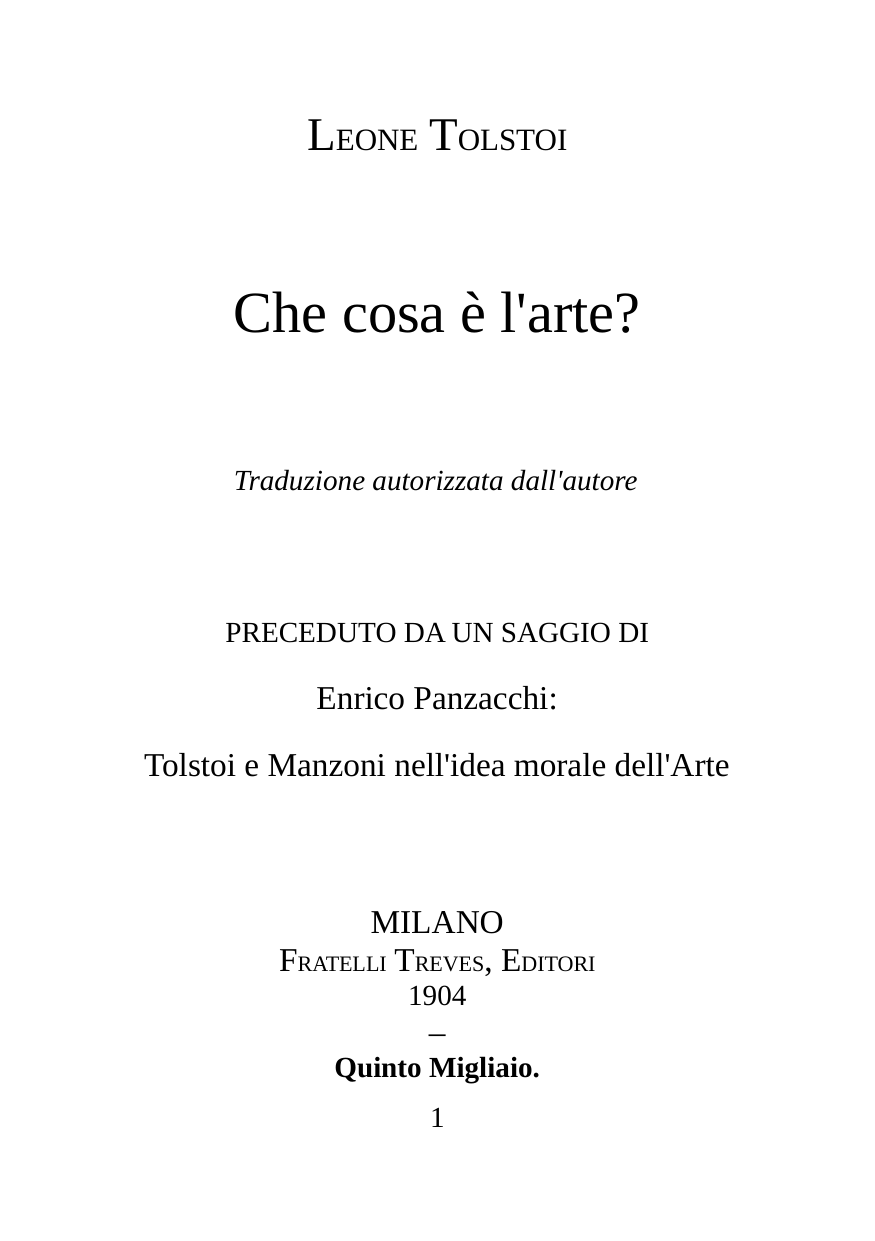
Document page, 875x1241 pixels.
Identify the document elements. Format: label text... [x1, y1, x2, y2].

text Tolstoi e Manzoni nell'idea morale dell'Arte [106, 745, 768, 784]
text Che cosa è l'arte? [106, 278, 768, 345]
text 1904 [106, 978, 768, 1012]
text MILANO [106, 902, 768, 940]
text Quinto Migliaio. [106, 1050, 768, 1084]
text Leone Tolstoi [106, 106, 768, 160]
text PRECEDUTO DA UN SAGGIO DI [106, 615, 768, 649]
text Enrico Panzacchi: [106, 678, 768, 716]
text Fratelli Treves, Editori [106, 940, 768, 978]
text ‒ [106, 1012, 768, 1050]
text Traduzione autorizzata dall'autore [106, 463, 768, 497]
